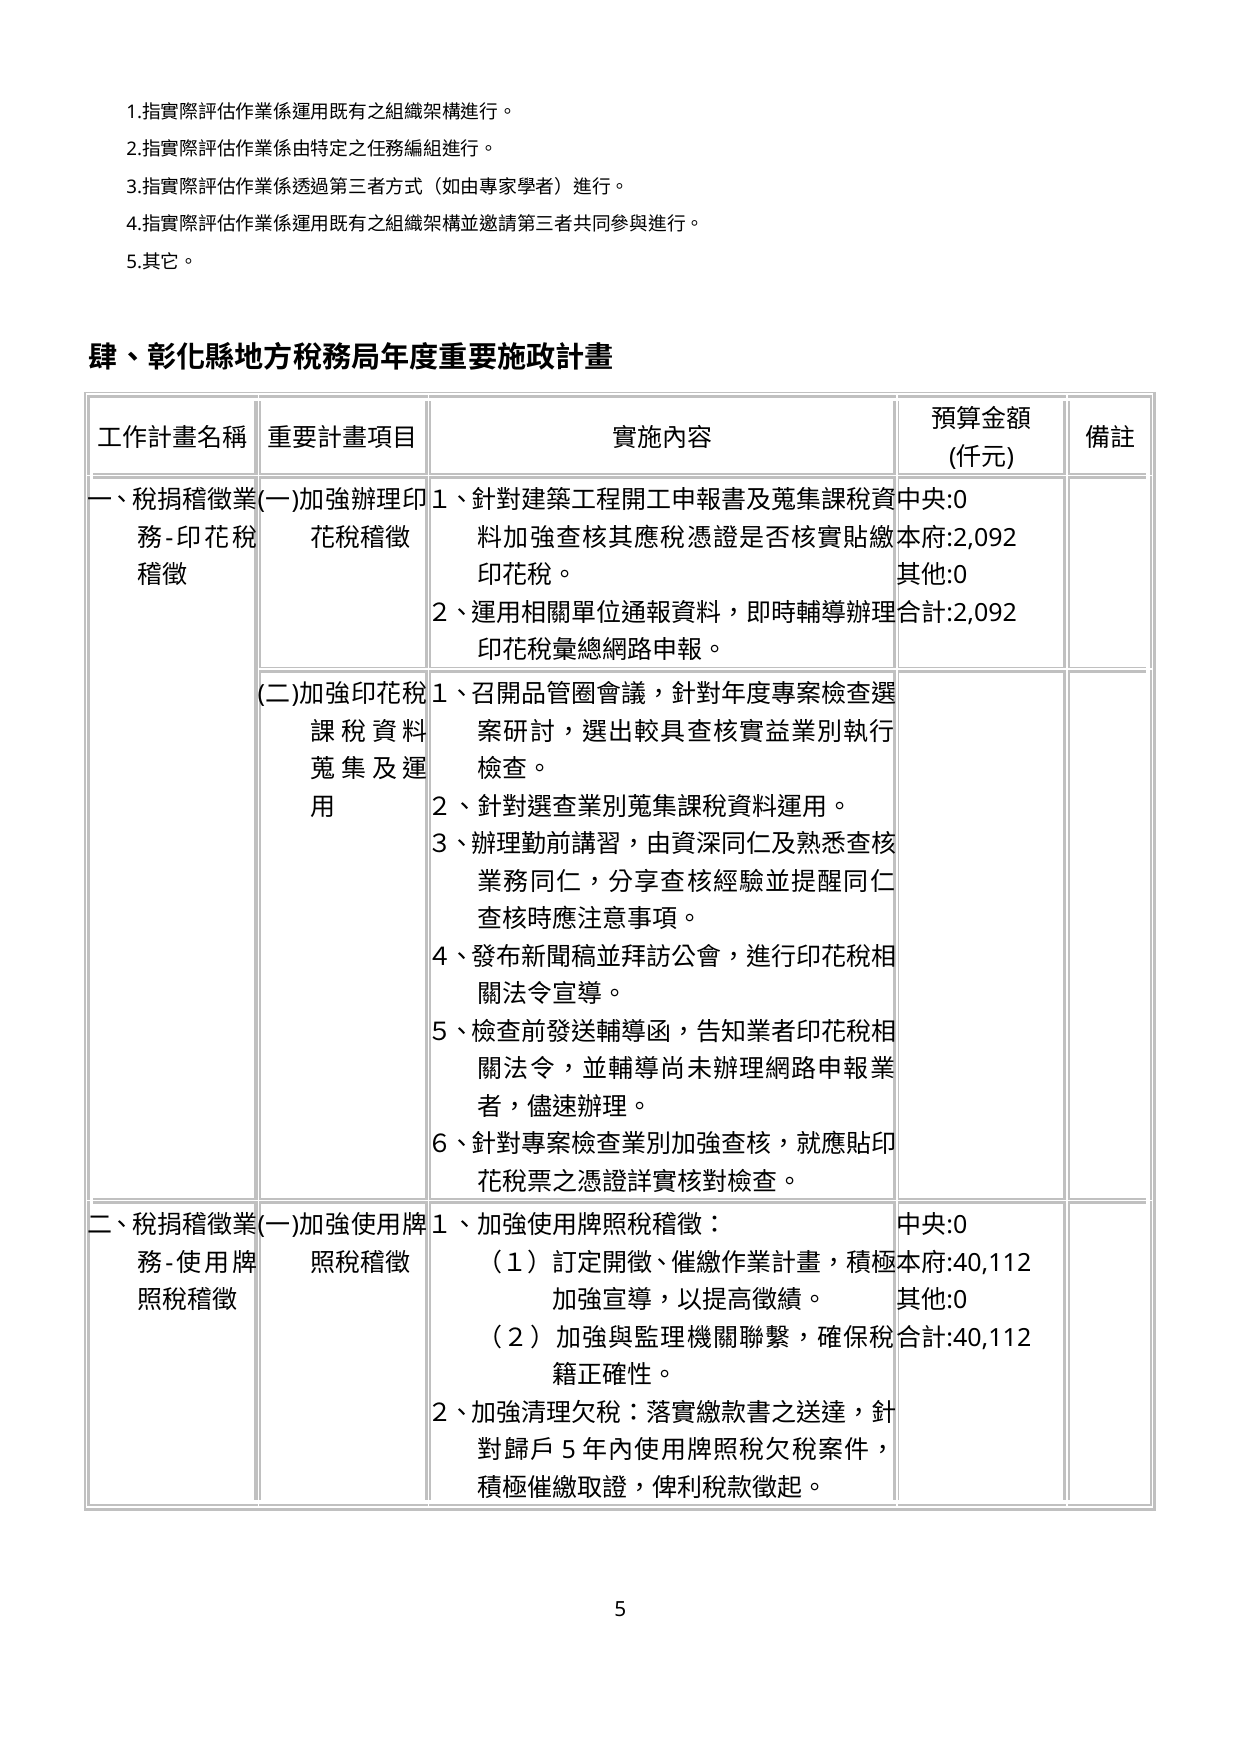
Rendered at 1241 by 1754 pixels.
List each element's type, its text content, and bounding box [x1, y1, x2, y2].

table_cell 二、稅捐稽徵業務-使用牌照稅稽徵 [87, 1198, 257, 1504]
table_header 重要計畫項目 [258, 393, 428, 473]
table_cell (一)加強辦理印花稅稽徵 [261, 479, 425, 667]
table_cell [1066, 667, 1153, 1198]
table_cell 一、稅捐稽徵業務-印花稅稽徵 [87, 473, 257, 1198]
text 2.指實際評估作業係由特定之任務編組進行。 [89, 129, 1152, 166]
table_cell (一)加強使用牌照稅稽徵 [258, 1204, 428, 1504]
table_cell 中央:0 本府:40,112 其他:0 合計:40,112 [896, 1198, 1066, 1504]
text 肆、彰化縣地方稅務局年度重要施政計畫 [89, 317, 1152, 392]
table_cell (二)加強印花稅課稅資料蒐集及運用 [261, 673, 425, 1198]
table_cell 中央:0 本府:2,092 其他:0 合計:2,092 [899, 479, 1063, 667]
table_cell [899, 673, 1063, 1198]
table_header 實施內容 [428, 393, 896, 473]
text 3.指實際評估作業係透過第三者方式（如由專家學者）進行。 [89, 166, 1152, 204]
table_cell １、召開品管圈會議，針對年度專案檢查選案研討，選出較具查核實益業別執行檢查。 ２、針對選查業別蒐集課稅資料運用。 ３、辦理勤前講習，由資深同仁及熟悉查核業務同仁，分享查核經驗並提醒同仁查核時應注意事項。 ４、發布新聞稿並拜訪公會，進行印花稅相關法令宣導。 ５、檢查前發送輔導函，告知業者印花稅相關法令，並輔導尚未辦理網路申報業者，儘速辦理。 ６、針對專案檢查業別加強查核，就應貼印花稅票之憑證詳實核對檢查。 [431, 673, 893, 1198]
table_cell [1066, 1198, 1153, 1504]
table_cell １、加強使用牌照稅稽徵： （１）訂定開徵、催繳作業計畫，積極加強宣導，以提高徵績。 （２）加強與監理機關聯繫，確保稅籍正確性。 ２、加強清理欠稅：落實繳款書之送達，針對歸戶5年內使用牌照稅欠稅案件，積極催繳取證，俾利稅款徵起。 [428, 1198, 896, 1504]
table_cell [1066, 473, 1153, 667]
text 5.其它。 [89, 241, 1152, 279]
table_header 工作計畫名稱 [90, 398, 257, 473]
text 1.指實際評估作業係運用既有之組織架構進行。 [89, 91, 1152, 129]
table_header 預算金額 (仟元) [896, 393, 1066, 473]
table_cell １、針對建築工程開工申報書及蒐集課稅資料加強查核其應稅憑證是否核實貼繳印花稅。 ２、運用相關單位通報資料，即時輔導辦理印花稅彙總網路申報。 [431, 479, 893, 667]
table_header 備註 [1066, 393, 1153, 473]
text 4.指實際評估作業係運用既有之組織架構並邀請第三者共同參與進行。 [89, 204, 1152, 241]
